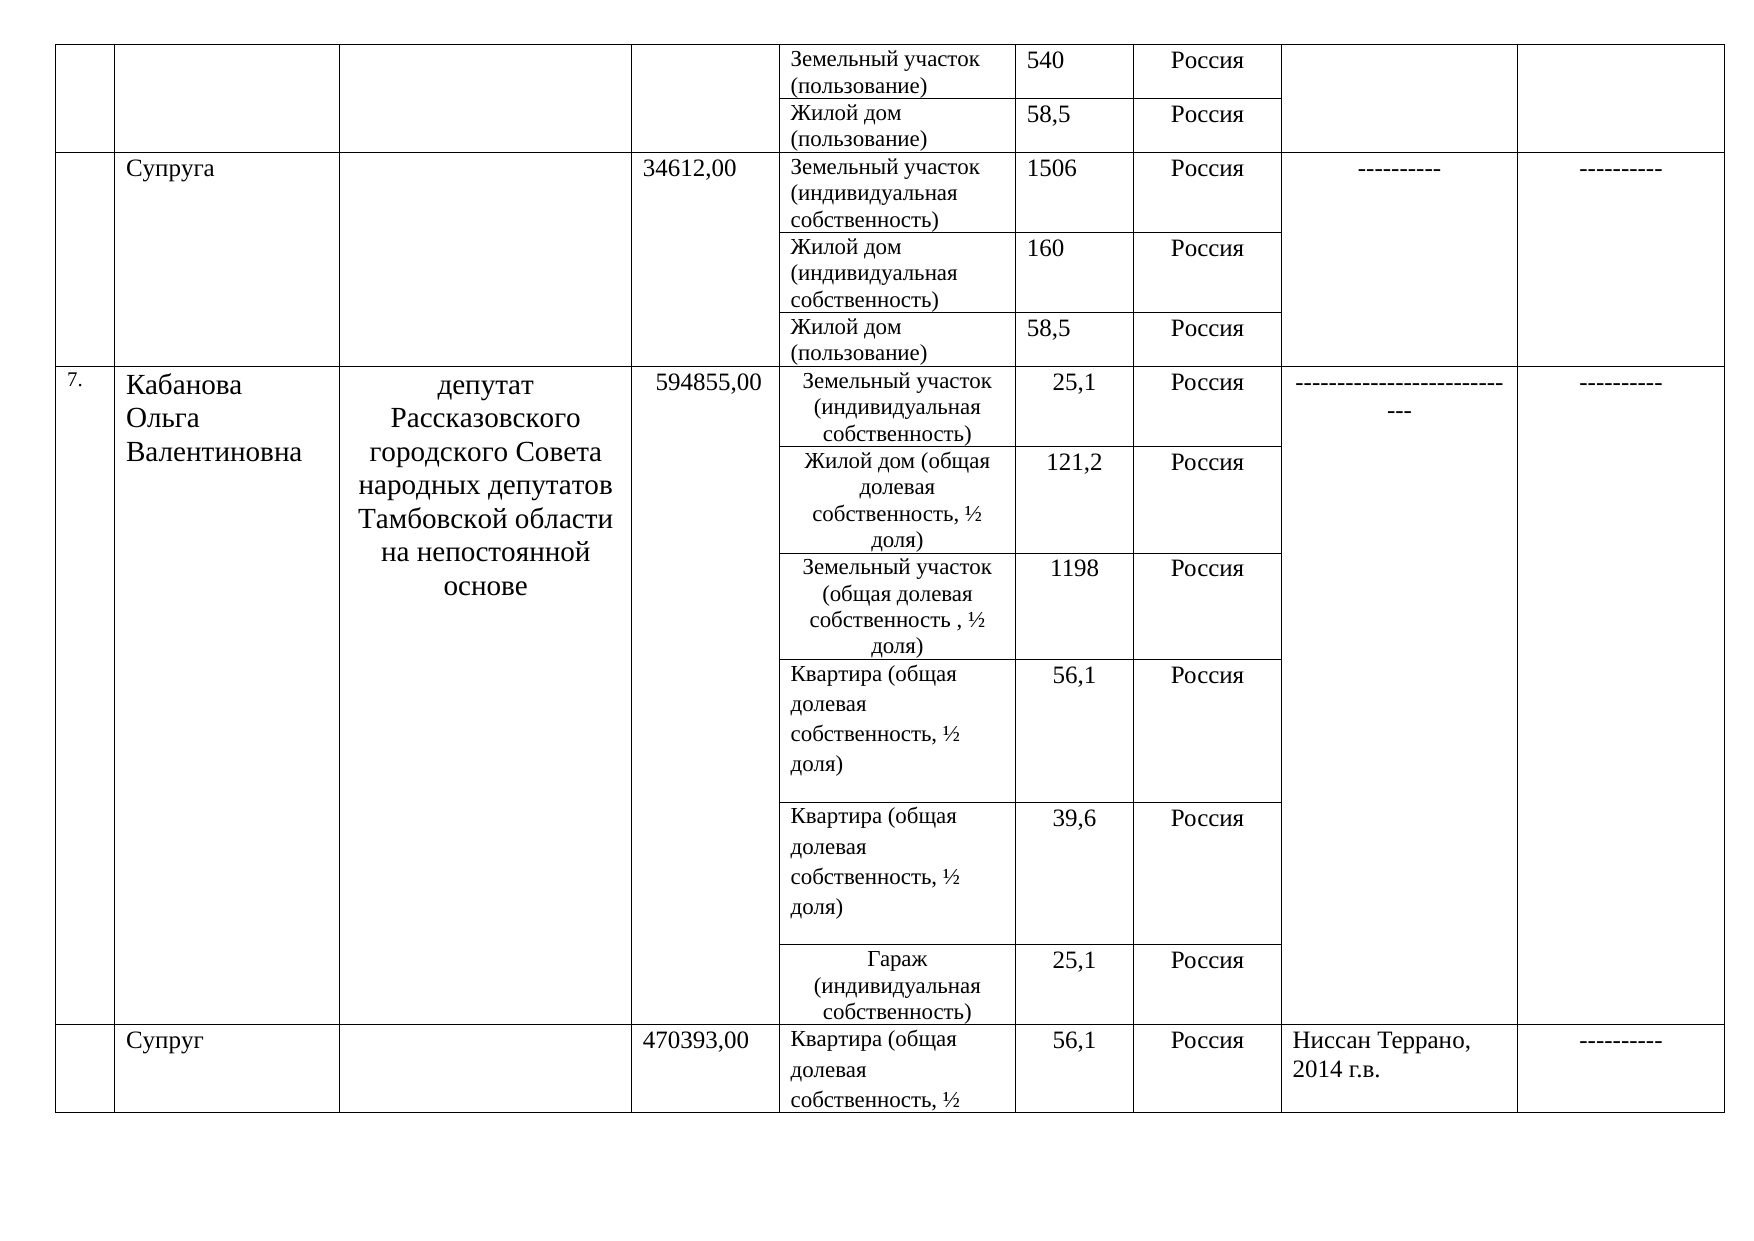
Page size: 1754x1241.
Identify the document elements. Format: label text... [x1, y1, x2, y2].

table_cell 1198 [1016, 554, 1133, 659]
table_cell Россия [1134, 313, 1281, 366]
table_cell Жилой дом (индивидуальная собственность) [780, 233, 1015, 312]
table_cell Квартира (общая долевая собственность, ½ доля) [780, 803, 1015, 944]
table_cell 540 [1016, 45, 1133, 98]
table_cell 34612,00 [632, 153, 779, 366]
table_cell [1518, 45, 1724, 152]
table_cell Земельный участок (индивидуальная собственность) [780, 367, 1015, 446]
table_cell 39,6 [1016, 803, 1133, 944]
table_cell [56, 1025, 114, 1112]
table_cell [632, 45, 779, 152]
table_cell 470393,00 [632, 1025, 779, 1112]
table_cell [115, 45, 339, 152]
table_cell Россия [1134, 45, 1281, 98]
table_cell Россия [1134, 447, 1281, 552]
table_cell Жилой дом (пользование) [780, 99, 1015, 152]
table_cell Россия [1134, 1025, 1281, 1112]
table_cell 594855,00 [632, 367, 779, 1024]
table_cell Россия [1134, 554, 1281, 659]
table_cell Жилой дом (пользование) [780, 313, 1015, 366]
table_cell Супруга [115, 153, 339, 366]
table_cell 121,2 [1016, 447, 1133, 552]
table_cell [340, 1025, 631, 1112]
table_cell Квартира (общая долевая собственность, ½ доля) [780, 660, 1015, 802]
table_cell Россия [1134, 803, 1281, 944]
table_cell [340, 153, 631, 366]
table_cell Супруг [115, 1025, 339, 1112]
table_cell [340, 45, 631, 152]
table_cell Кабанова Ольга Валентиновна [115, 367, 339, 1024]
table_cell ---------- [1282, 153, 1517, 366]
table_cell Жилой дом (общая долевая собственность, ½ доля) [780, 447, 1015, 552]
table_cell ---------- [1518, 367, 1724, 1024]
table_cell депутат Рассказовского городского Совета народных депутатов Тамбовской области на непостоянной основе [340, 367, 631, 1024]
table_cell [1282, 45, 1517, 152]
table_cell 58,5 [1016, 313, 1133, 366]
table_cell Россия [1134, 153, 1281, 232]
table_cell 160 [1016, 233, 1133, 312]
table_cell Квартира (общая долевая собственность, ½ [780, 1025, 1015, 1112]
table_cell 25,1 [1016, 945, 1133, 1024]
table_cell Земельный участок (пользование) [780, 45, 1015, 98]
table_cell Земельный участок (индивидуальная собственность) [780, 153, 1015, 232]
table_cell 58,5 [1016, 99, 1133, 152]
table_cell 56,1 [1016, 660, 1133, 802]
table_cell Россия [1134, 660, 1281, 802]
table_cell 56,1 [1016, 1025, 1133, 1112]
table_cell ---------------------------- [1282, 367, 1517, 1024]
table_cell 7. [56, 367, 114, 1024]
table_cell [56, 45, 114, 152]
table_cell Гараж (индивидуальная собственность) [780, 945, 1015, 1024]
table_cell Россия [1134, 99, 1281, 152]
table_cell Россия [1134, 367, 1281, 446]
table_cell Земельный участок (общая долевая собственность , ½ доля) [780, 554, 1015, 659]
table_cell 1506 [1016, 153, 1133, 232]
table_cell 25,1 [1016, 367, 1133, 446]
table_cell Россия [1134, 945, 1281, 1024]
table_cell ---------- [1518, 153, 1724, 366]
table_cell Россия [1134, 233, 1281, 312]
table_cell Ниссан Террано, 2014 г.в. [1282, 1025, 1517, 1112]
table_cell ---------- [1518, 1025, 1724, 1112]
table_cell [56, 153, 114, 366]
